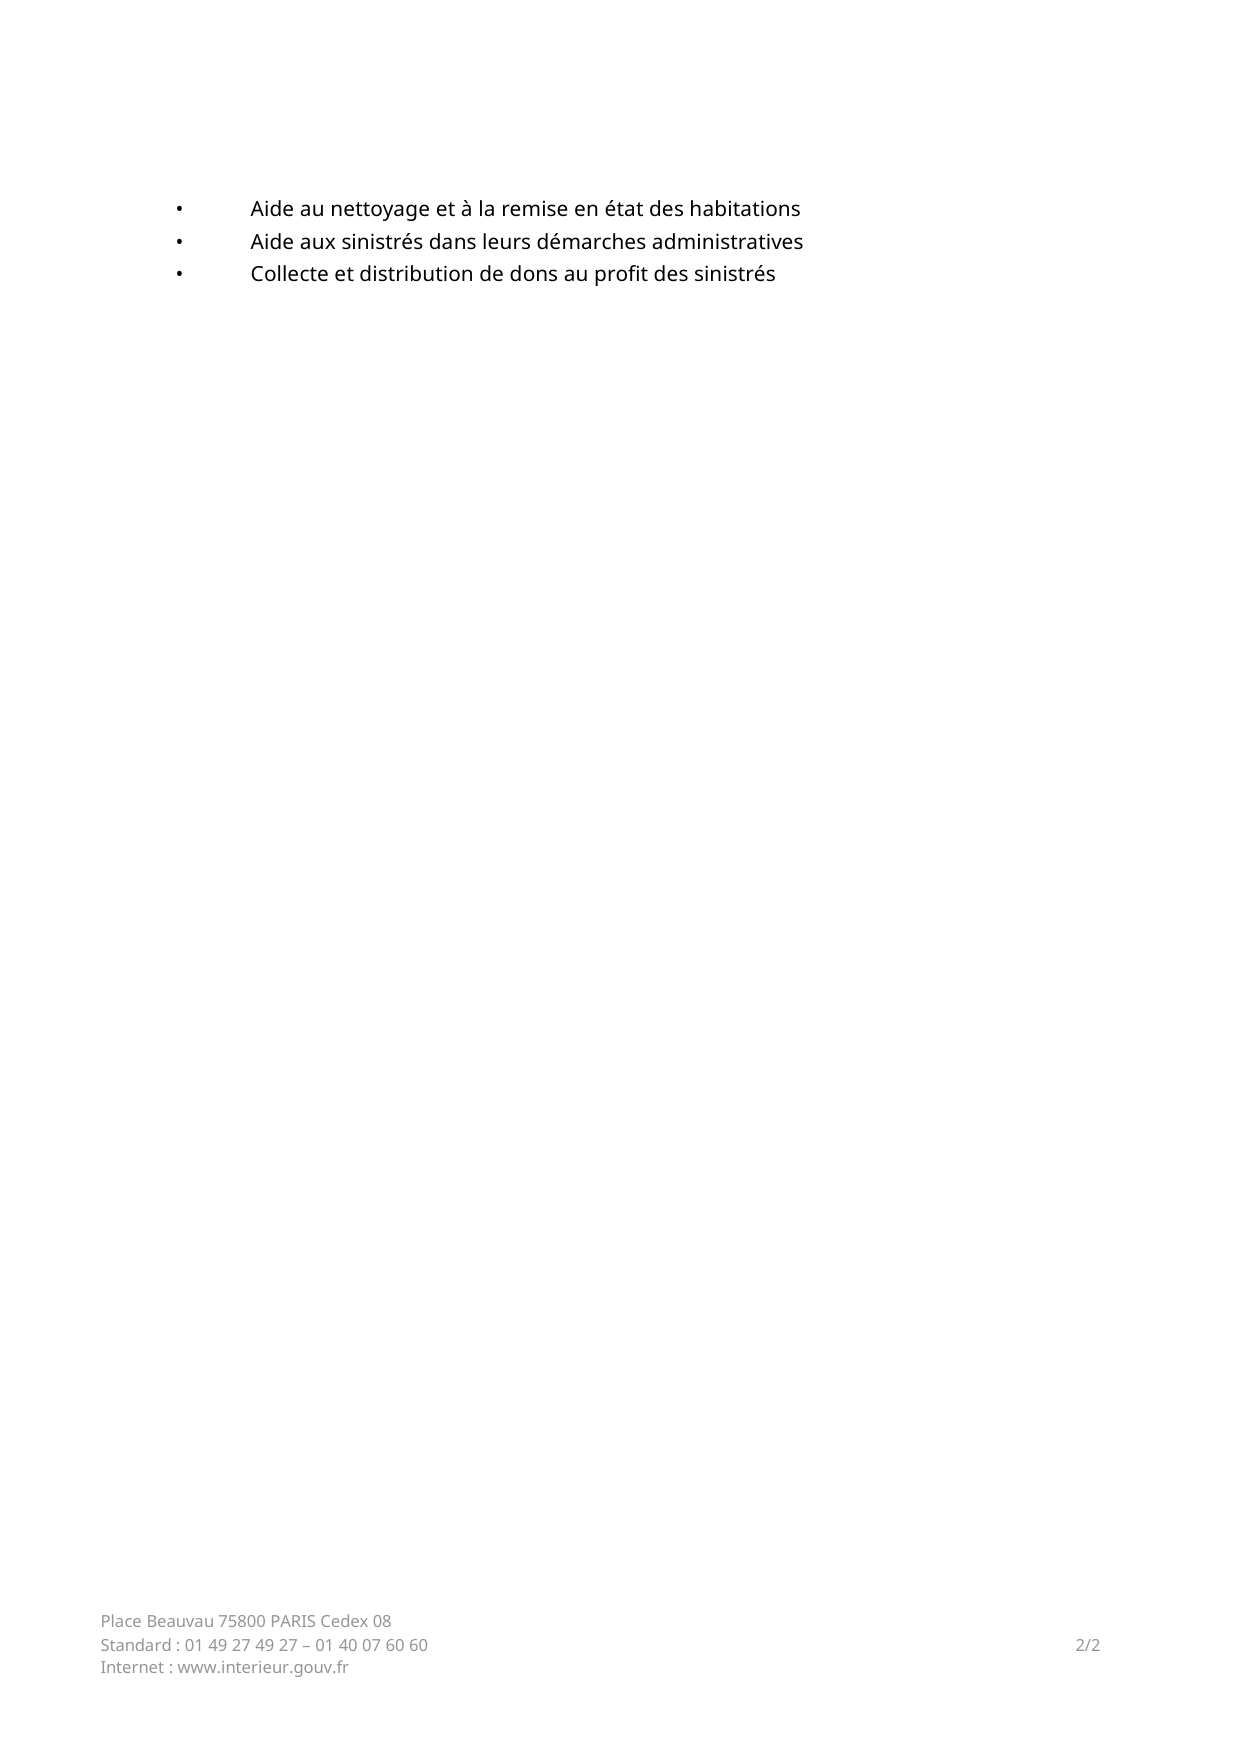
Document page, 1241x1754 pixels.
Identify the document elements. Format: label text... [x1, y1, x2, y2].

text • Aide aux sinistrés dans leurs démarches administratives [100, 227, 1140, 255]
text • Aide au nettoyage et à la remise en état des habitations [100, 194, 1140, 222]
text • Collecte et distribution de dons au profit des sinistrés [100, 259, 1140, 288]
